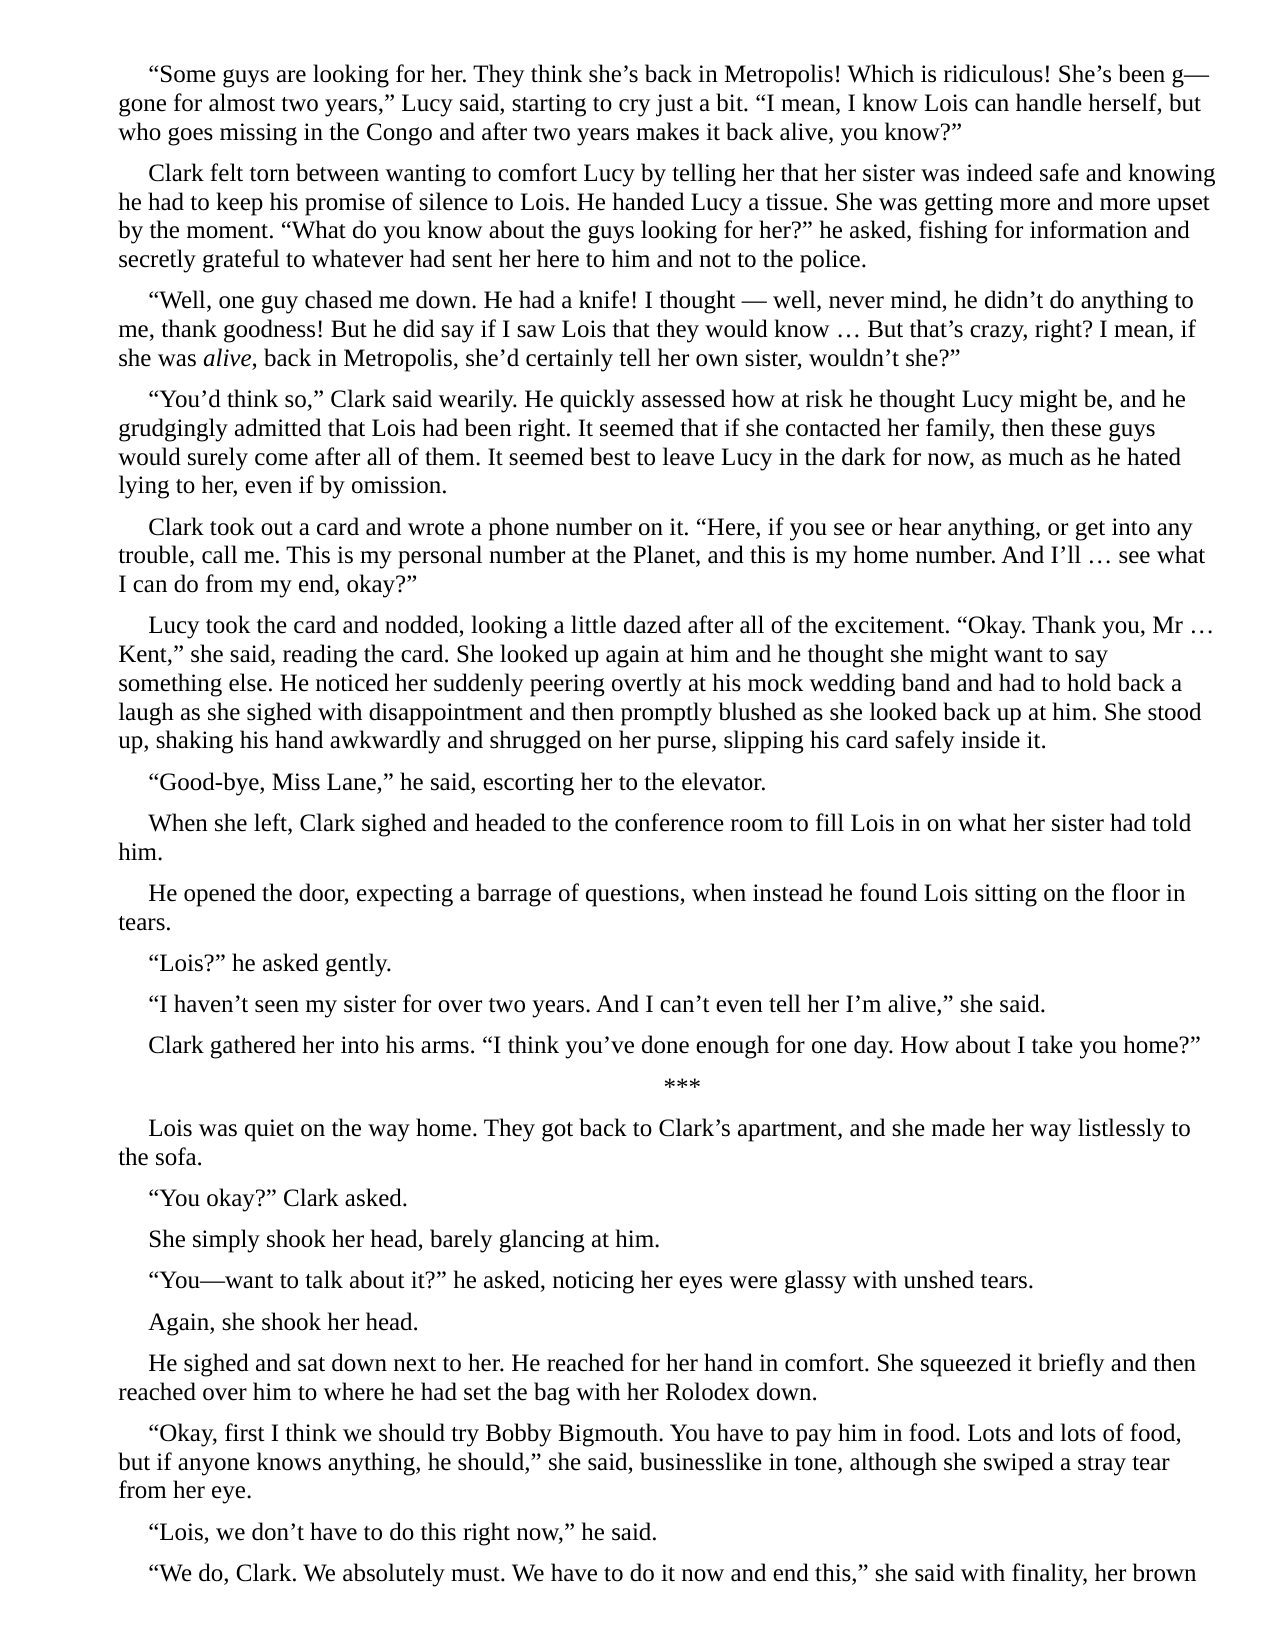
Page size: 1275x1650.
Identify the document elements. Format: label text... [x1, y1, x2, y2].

text “Some guys are looking for her. They think she’s back in Metropolis! Which is ridiculous! She’s been g—gone for almost two years,” Lucy said, starting to cry just a bit. “I mean, I know Lois can handle herself, but who goes missing in the Congo and after two years makes it back alive, you know?” [118, 59, 1216, 145]
text *** [118, 1072, 1216, 1100]
text When she left, Clark sighed and headed to the conference room to fill Lois in on what her sister had told him. [118, 808, 1216, 865]
text “Good-bye, Miss Lane,” he said, escorting her to the elevator. [118, 767, 1216, 795]
text “Okay, first I think we should try Bobby Bigmouth. You have to pay him in food. Lots and lots of food, but if anyone knows anything, he should,” she said, businesslike in tone, although she swiped a stray tear from her eye. [118, 1418, 1216, 1504]
text “Well, one guy chased me down. He had a knife! I thought — well, never mind, he didn’t do anything to me, thank goodness! But he did say if I saw Lois that they would know … But that’s crazy, right? I mean, if she was alive, back in Metropolis, she’d certainly tell her own sister, wouldn’t she?” [118, 285, 1216, 372]
text Clark felt torn between wanting to comfort Lucy by telling her that her sister was indeed safe and knowing he had to keep his promise of silence to Lois. He handed Lucy a tissue. She was getting more and more upset by the moment. “What do you know about the guys looking for her?” he asked, fishing for information and secretly grateful to whatever had sent her here to him and not to the police. [118, 158, 1216, 273]
text Again, she shook her head. [118, 1307, 1216, 1335]
text “You’d think so,” Clark said wearily. He quickly assessed how at risk he thought Lucy might be, and he grudgingly admitted that Lois had been right. It seemed that if she contacted her family, then these guys would surely come after all of them. It seemed best to leave Lucy in the dark for now, as much as he hated lying to her, even if by omission. [118, 384, 1216, 499]
text “Lois, we don’t have to do this right now,” he said. [118, 1517, 1216, 1545]
text “Lois?” he asked gently. [118, 948, 1216, 977]
text She simply shook her head, barely glancing at him. [118, 1224, 1216, 1253]
text He opened the door, expecting a barrage of questions, when instead he found Lois sitting on the floor in tears. [118, 878, 1216, 935]
text Clark gathered her into his arms. “I think you’ve done enough for one day. How about I take you home?” [118, 1030, 1216, 1059]
text Lucy took the card and nodded, looking a little dazed after all of the excitement. “Okay. Thank you, Mr … Kent,” she said, reading the card. She looked up again at him and he thought she might want to say something else. He noticed her suddenly peering overtly at his mock wedding band and had to hold back a laugh as she sighed with disappointment and then promptly blushed as she looked back up at him. She stood up, shaking his hand awkwardly and shrugged on her purse, slipping his card safely inside it. [118, 610, 1216, 754]
text “I haven’t seen my sister for over two years. And I can’t even tell her I’m alive,” she said. [118, 989, 1216, 1018]
text Lois was quiet on the way home. They got back to Clark’s apartment, and she made her way listlessly to the sofa. [118, 1113, 1216, 1170]
text He sighed and sat down next to her. He reached for her hand in comfort. She squeezed it briefly and then reached over him to where he had set the bag with her Rolodex down. [118, 1348, 1216, 1405]
text “You—want to talk about it?” he asked, noticing her eyes were glassy with unshed tears. [118, 1265, 1216, 1294]
text Clark took out a card and wrote a phone number on it. “Here, if you see or hear anything, or get into any trouble, call me. This is my personal number at the Planet, and this is my home number. And I’ll … see what I can do from my end, okay?” [118, 512, 1216, 598]
text “You okay?” Clark asked. [118, 1183, 1216, 1212]
text “We do, Clark. We absolutely must. We have to do it now and end this,” she said with finality, her brown [118, 1558, 1216, 1587]
